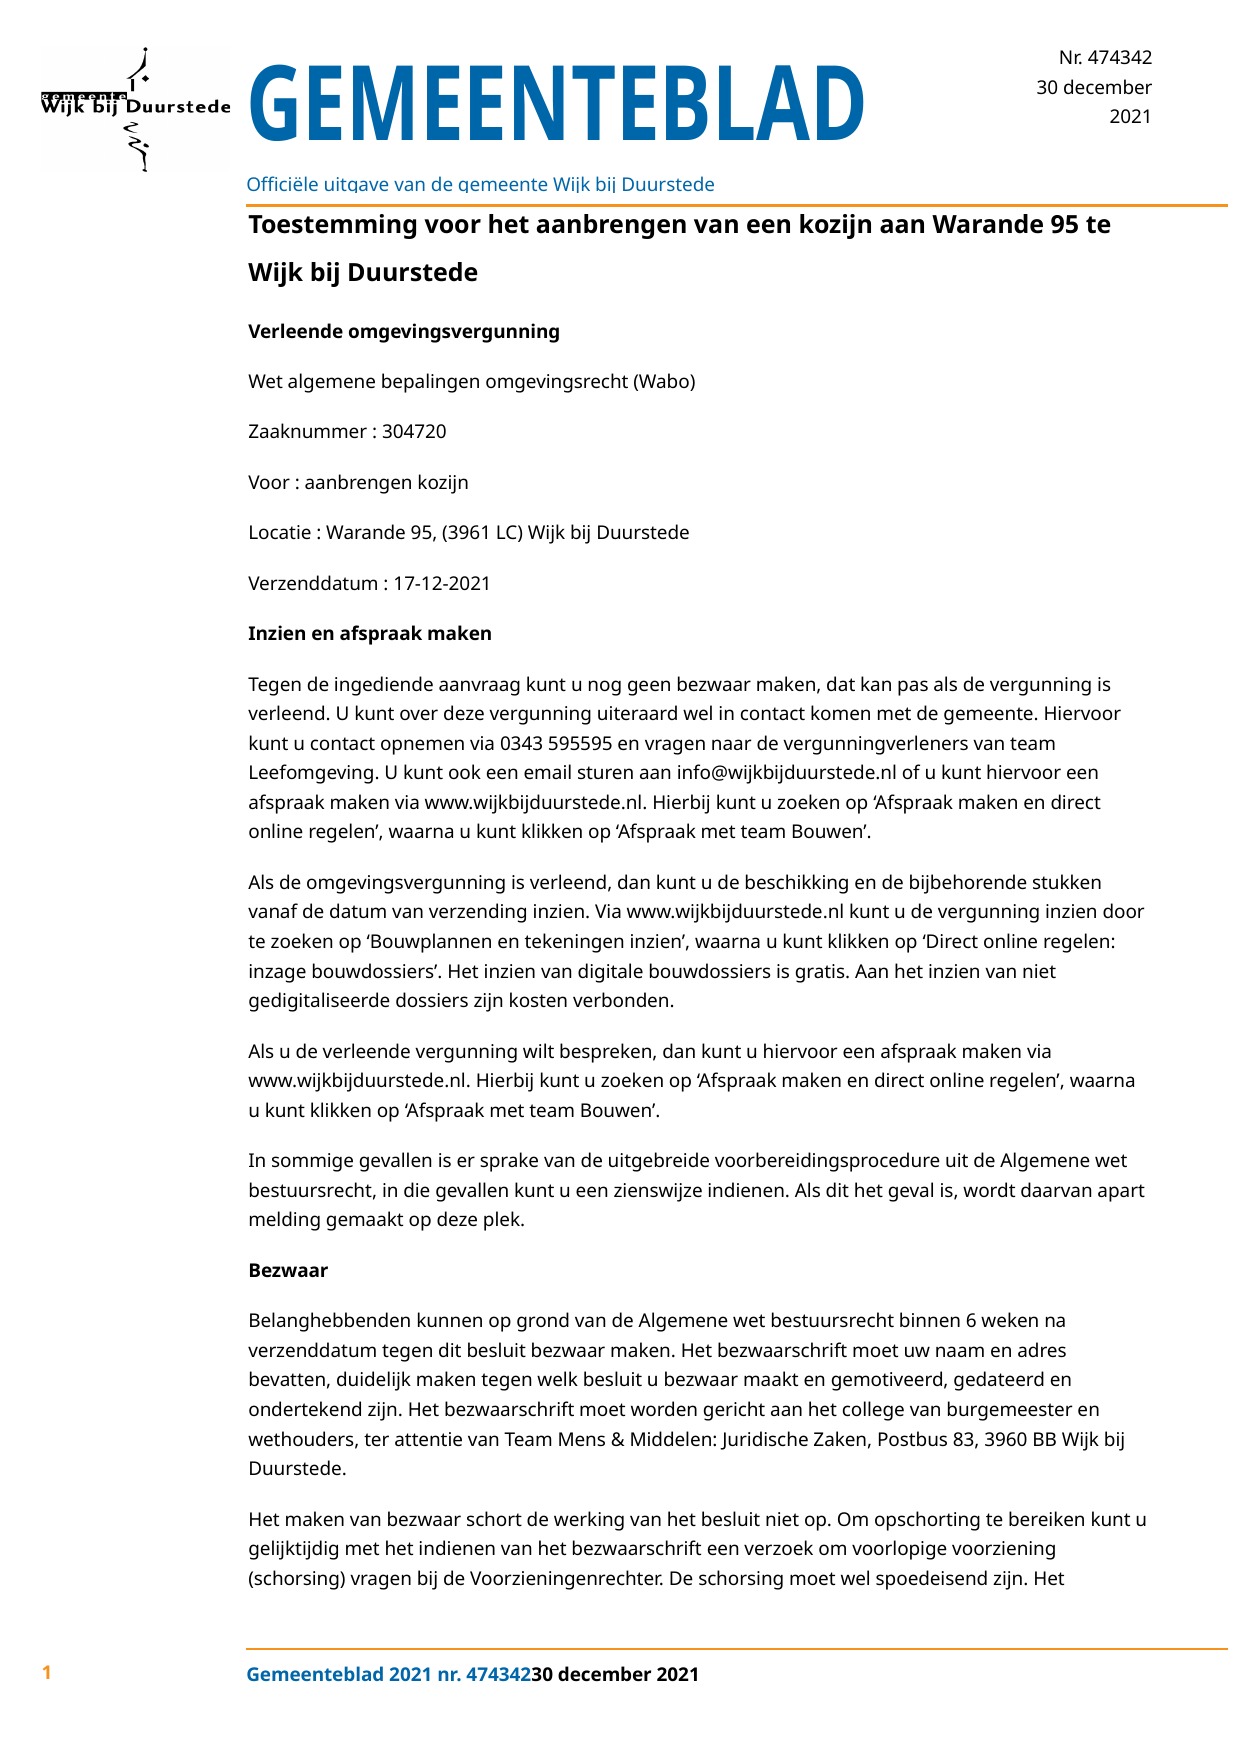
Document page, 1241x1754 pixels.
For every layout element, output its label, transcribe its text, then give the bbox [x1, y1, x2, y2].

text Inzien en afspraak maken [248, 620, 1152, 646]
picture [41, 47, 231, 172]
text Toestemming voor het aanbrengen van een kozijn aan Warande 95 te Wijk bij Duurstede [248, 207, 1152, 288]
text Het maken van bezwaar schort de werking van het besluit niet op. Om opschorting te bereiken kunt u gelijktijdig met het indienen van het bezwaarschrift een verzoek om voorlopige voorziening (schorsing) vragen bij de Voorzieningenrechter. De schorsing moet wel spoedeisend zijn. Het [248, 1506, 1152, 1591]
text Zaaknummer : 304720 [248, 419, 1152, 444]
text Als u de verleende vergunning wilt bespreken, dan kunt u hiervoor een afspraak maken via www.wijkbijduurstede.nl. Hierbij kunt u zoeken op ‘Afspraak maken en direct online regelen’, waarna u kunt klikken op ‘Afspraak met team Bouwen’. [248, 1038, 1152, 1123]
text Voor : aanbrengen kozijn [248, 469, 1152, 495]
text Wet algemene bepalingen omgevingsrecht (Wabo) [248, 368, 1152, 394]
text Verleende omgevingsvergunning [248, 318, 1152, 344]
text Als de omgevingsvergunning is verleend, dan kunt u de beschikking en de bijbehorende stukken vanaf de datum van verzending inzien. Via www.wijkbijduurstede.nl kunt u de vergunning inzien door te zoeken op ‘Bouwplannen en tekeningen inzien’, waarna u kunt klikken op ‘Direct online regelen: inzage bouwdossiers’. Het inzien van digitale bouwdossiers is gratis. Aan het inzien van niet gedigitaliseerde dossiers zijn kosten verbonden. [248, 869, 1152, 1013]
text Locatie : Warande 95, (3961 LC) Wijk bij Duurstede [248, 519, 1152, 545]
text Verzenddatum : 17-12-2021 [248, 570, 1152, 596]
text Tegen de ingediende aanvraag kunt u nog geen bezwaar maken, dat kan pas als de vergunning is verleend. U kunt over deze vergunning uiteraard wel in contact komen met de gemeente. Hiervoor kunt u contact opnemen via 0343 595595 en vragen naar de vergunningverleners van team Leefomgeving. U kunt ook een email sturen aan info@wijkbijduurstede.nl of u kunt hiervoor een afspraak maken via www.wijkbijduurstede.nl. Hierbij kunt u zoeken op ‘Afspraak maken en direct online regelen’, waarna u kunt klikken op ‘Afspraak met team Bouwen’. [248, 671, 1152, 844]
text Belanghebbenden kunnen op grond van de Algemene wet bestuursrecht binnen 6 weken na verzenddatum tegen dit besluit bezwaar maken. Het bezwaarschrift moet uw naam en adres bevatten, duidelijk maken tegen welk besluit u bezwaar maakt en gemotiveerd, gedateerd en ondertekend zijn. Het bezwaarschrift moet worden gericht aan het college van burgemeester en wethouders, ter attentie van Team Mens & Middelen: Juridische Zaken, Postbus 83, 3960 BB Wijk bij Duurstede. [248, 1307, 1152, 1481]
text Bezwaar [248, 1257, 1152, 1283]
text In sommige gevallen is er sprake van de uitgebreide voorbereidingsprocedure uit de Algemene wet bestuursrecht, in die gevallen kunt u een zienswijze indienen. Als dit het geval is, wordt daarvan apart melding gemaakt op deze plek. [248, 1147, 1152, 1232]
